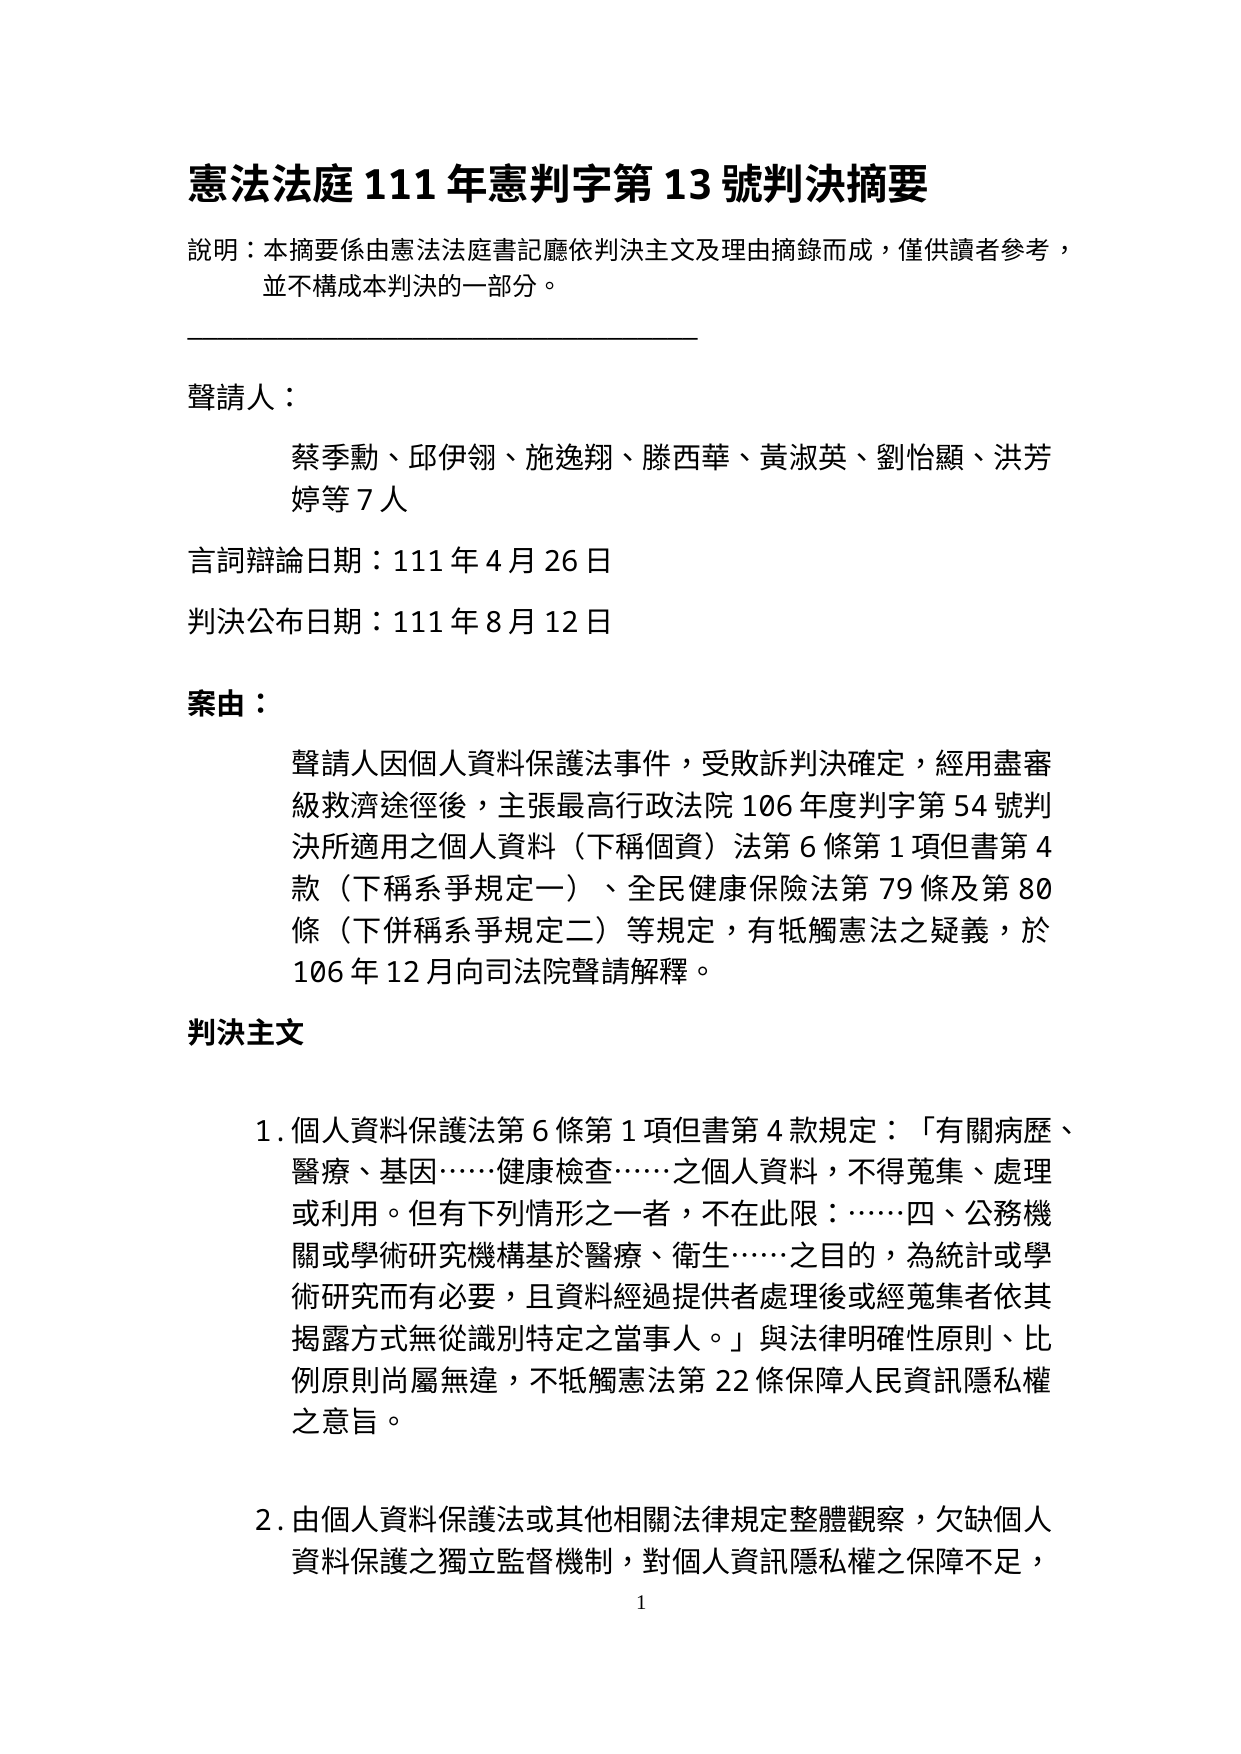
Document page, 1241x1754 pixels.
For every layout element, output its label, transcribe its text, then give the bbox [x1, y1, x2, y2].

text 說明：本摘要係由憲法法庭書記廳依判決主文及理由摘錄而成，僅供讀者參考，並不構成本判決的一部分。 [187, 231, 1053, 303]
text 案由： [187, 680, 1053, 722]
list 個人資料保護法第6條第1項但書第4款規定：「有關病歷、醫療、基因……健康檢查……之個人資料，不得蒐集、處理或利用。但有下列情形之一者，不在此限：……四、公務機關或學術研究機構基於醫療、衛生……之目的，為統計或學術研究而有必要，且資料經過提供者處理後或經蒐集者依其揭露方式無從識別特定之當事人。」與法律明確性原則、比例原則尚屬無違，不牴觸憲法第22條保障人民資訊隱私權之意旨。 [254, 1108, 1053, 1441]
text 判決公布日期：111年8月12日 [187, 598, 1053, 641]
text 言詞辯論日期：111年4月26日 [187, 538, 1053, 579]
text 判決主文 [187, 1010, 1053, 1052]
text 憲法法庭111年憲判字第13號判決摘要 [187, 151, 1053, 212]
text 蔡季勳、邱伊翎、施逸翔、滕西華、黃淑英、劉怡顯、洪芳婷等7人 [292, 436, 1053, 519]
text ────────────────────────────────── [187, 322, 1053, 356]
text 聲請人： [187, 374, 1053, 417]
text 聲請人因個人資料保護法事件，受敗訴判決確定，經用盡審級救濟途徑後，主張最高行政法院106年度判字第54號判決所適用之個人資料（下稱個資）法第6條第1項但書第4款（下稱系爭規定一）、全民健康保險法第79條及第80條（下併稱系爭規定二）等規定，有牴觸憲法之疑義，於106年12月向司法院聲請解釋。 [292, 741, 1053, 991]
list 由個人資料保護法或其他相關法律規定整體觀察，欠缺個人資料保護之獨立監督機制，對個人資訊隱私權之保障不足， [254, 1497, 1053, 1581]
